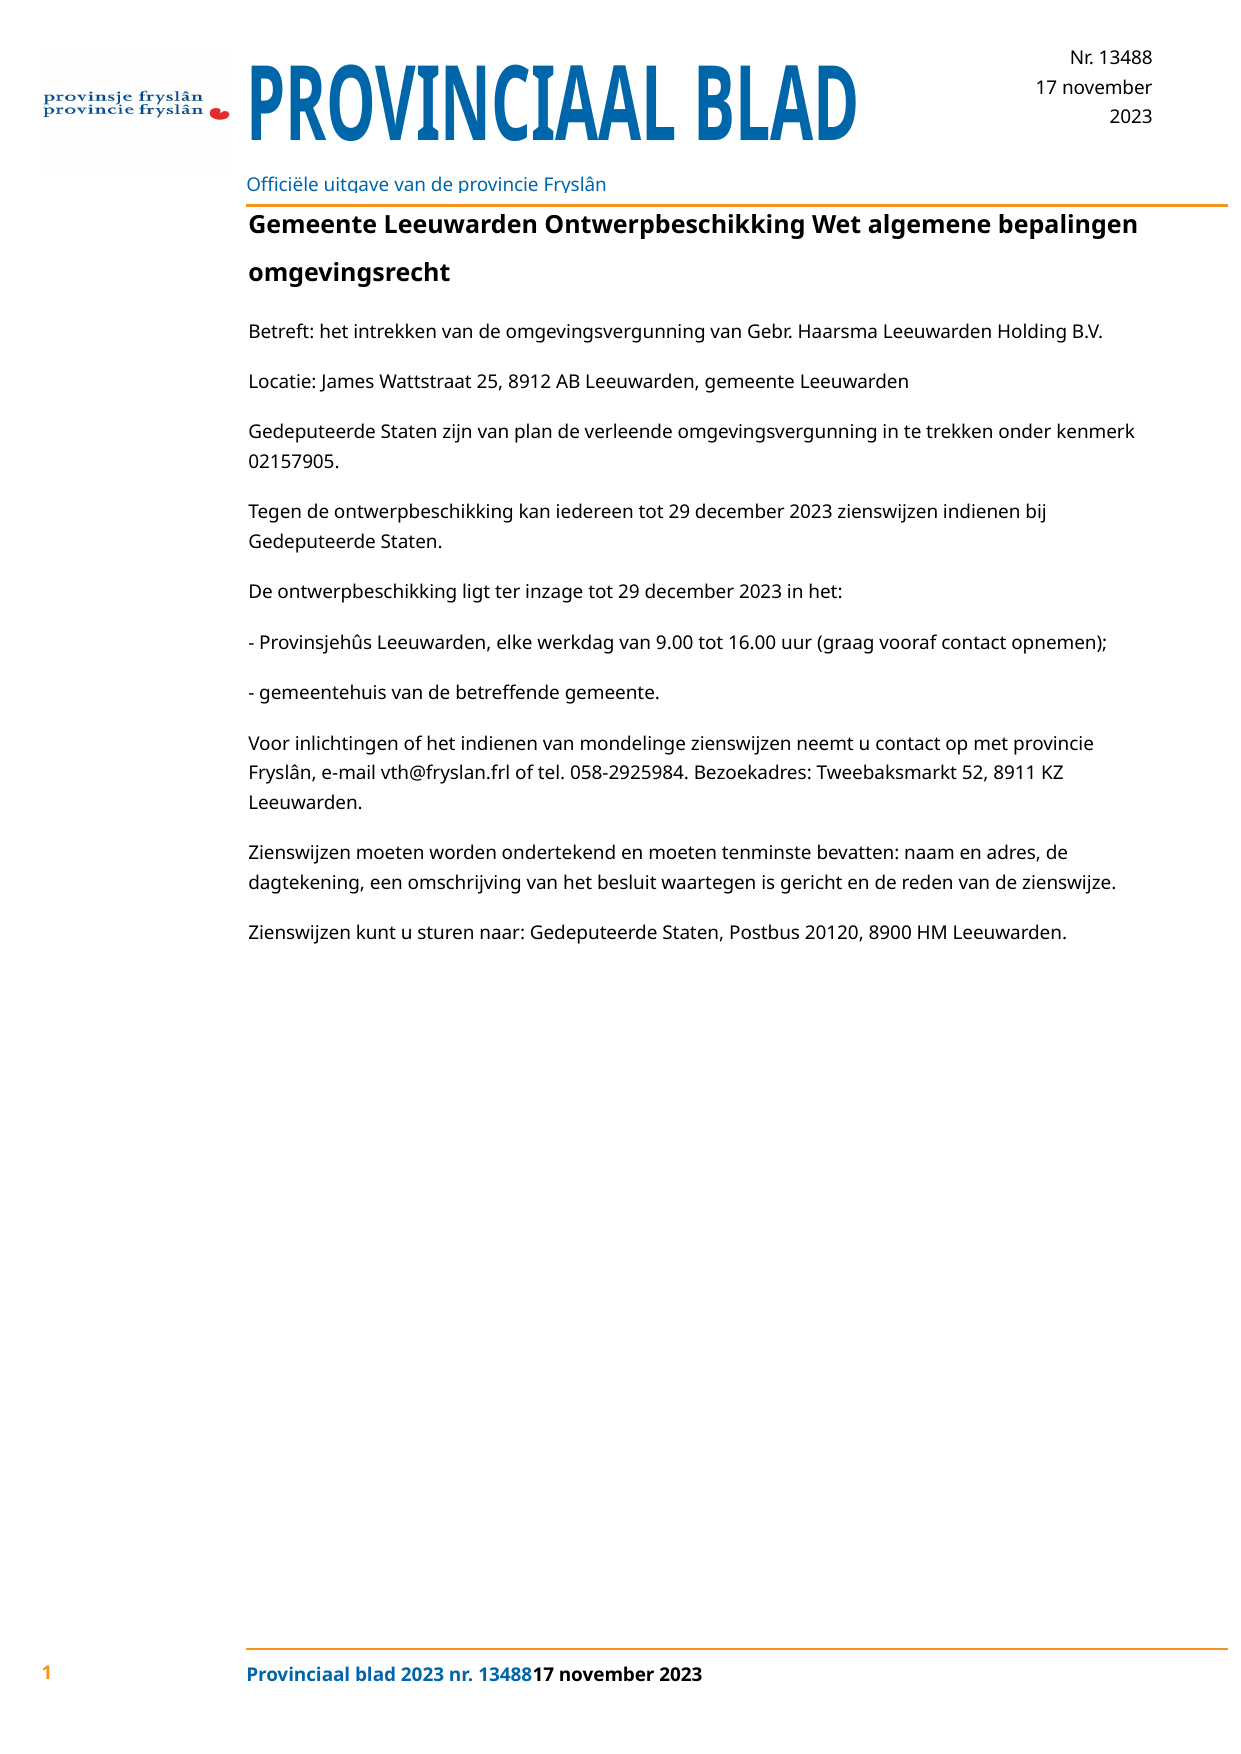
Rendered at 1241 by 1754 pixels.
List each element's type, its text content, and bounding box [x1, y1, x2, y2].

text Betreft: het intrekken van de omgevingsvergunning van Gebr. Haarsma Leeuwarden Holding B.V. [248, 318, 1152, 344]
text Gemeente Leeuwarden Ontwerpbeschikking Wet algemene bepalingen omgevingsrecht [248, 207, 1152, 288]
text Zienswijzen kunt u sturen naar: Gedeputeerde Staten, Postbus 20120, 8900 HM Leeuwarden. [248, 919, 1152, 945]
text Gedeputeerde Staten zijn van plan de verleende omgevingsvergunning in te trekken onder kenmerk 02157905. [248, 419, 1152, 474]
text Tegen de ontwerpbeschikking kan iedereen tot 29 december 2023 zienswijzen indienen bij Gedeputeerde Staten. [248, 499, 1152, 554]
picture [41, 47, 231, 172]
text - Provinsjehûs Leeuwarden, elke werkdag van 9.00 tot 16.00 uur (graag vooraf contact opnemen); [248, 629, 1152, 655]
text Voor inlichtingen of het indienen van mondelinge zienswijzen neemt u contact op met provincie Fryslân, e-mail vth@fryslan.frl of tel. 058-2925984. Bezoekadres: Tweebaksmarkt 52, 8911 KZ Leeuwarden. [248, 730, 1152, 815]
text - gemeentehuis van de betreffende gemeente. [248, 679, 1152, 705]
text Locatie: James Wattstraat 25, 8912 AB Leeuwarden, gemeente Leeuwarden [248, 368, 1152, 394]
text De ontwerpbeschikking ligt ter inzage tot 29 december 2023 in het: [248, 579, 1152, 604]
text Zienswijzen moeten worden ondertekend en moeten tenminste bevatten: naam en adres, de dagtekening, een omschrijving van het besluit waartegen is gericht en de reden van de zienswijze. [248, 839, 1152, 895]
